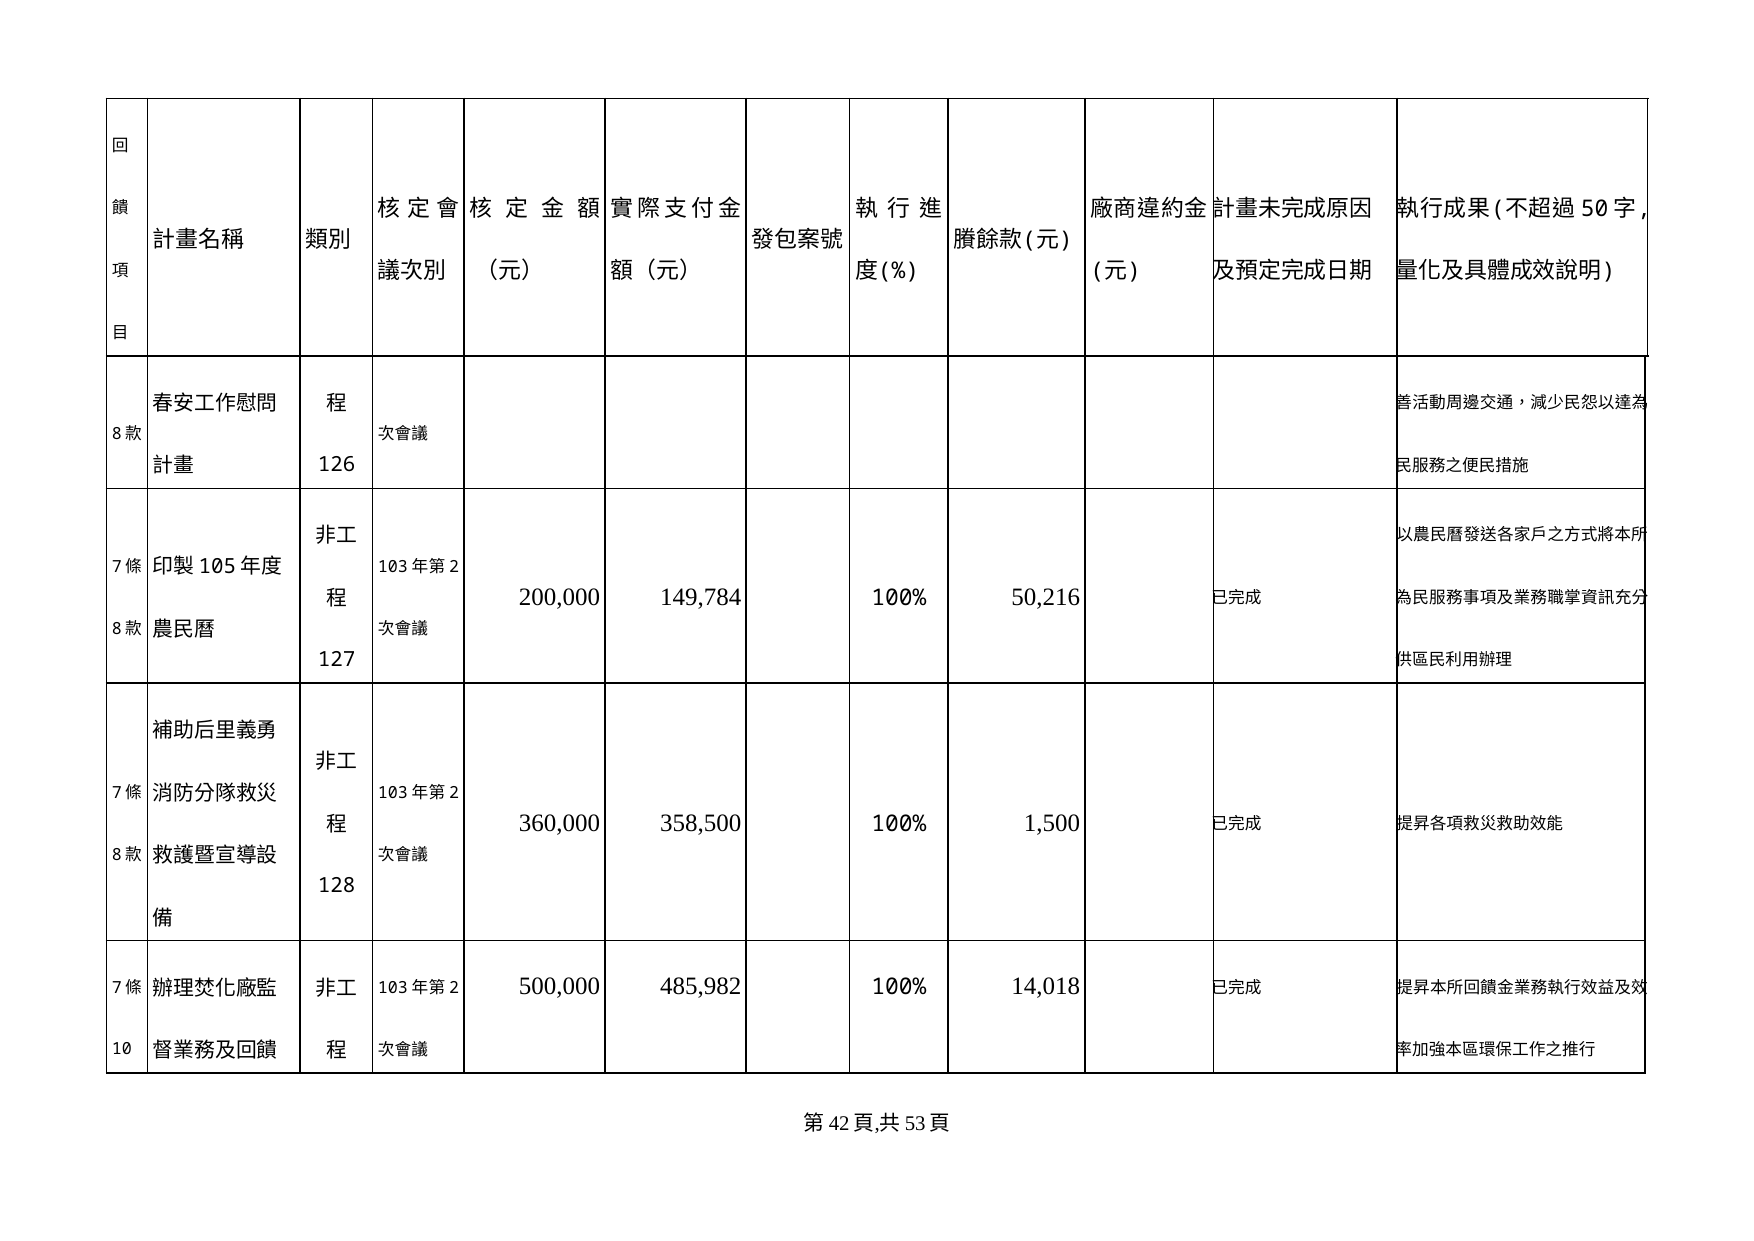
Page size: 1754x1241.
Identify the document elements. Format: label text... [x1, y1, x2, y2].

table_cell [465, 357, 604, 487]
table_header 回饋項目 [107, 99, 147, 355]
table_cell 360,000 [465, 684, 604, 940]
table_header 賸餘款(元) [949, 99, 1084, 355]
table_cell [1086, 941, 1213, 1072]
table_cell 500,000 [465, 941, 604, 1072]
table_cell 14,018 [949, 941, 1084, 1072]
table_header 廠商違約金(元) [1086, 99, 1213, 355]
table_cell 補助后里義勇消防分隊救災救護暨宣導設備 [148, 684, 299, 940]
table_cell 103年第2次會議 [373, 941, 463, 1072]
table_header 核定會議次別 [373, 99, 463, 355]
table_cell 以農民曆發送各家戶之方式將本所為民服務事項及業務職掌資訊充分供區民利用辦理 [1398, 489, 1644, 682]
table_cell [747, 489, 849, 682]
table_cell 7條10 [107, 941, 147, 1072]
table_cell 已完成 [1214, 941, 1396, 1072]
table_cell 8款 [107, 357, 147, 487]
table_cell 已完成 [1214, 684, 1396, 940]
table_cell 7條8款 [107, 684, 147, 940]
table_cell [1086, 684, 1213, 940]
table_header 執行進度(%) [850, 99, 947, 355]
table_cell 提昇各項救災救助效能 [1398, 684, 1644, 940]
table_header 實際支付金額（元） [606, 99, 745, 355]
table_cell 485,982 [606, 941, 745, 1072]
table_cell [1086, 489, 1213, 682]
table_cell [747, 684, 849, 940]
table_cell [1086, 357, 1213, 487]
table_cell 7條8款 [107, 489, 147, 682]
table_cell 程126 [301, 357, 372, 487]
table_cell [606, 357, 745, 487]
table_cell [1214, 357, 1396, 487]
table_cell 100% [850, 684, 947, 940]
table_cell 1,500 [949, 684, 1084, 940]
table_header 類別 [301, 99, 372, 355]
table_cell [747, 941, 849, 1072]
table_cell [747, 357, 849, 487]
table_cell 辦理焚化廠監督業務及回饋 [148, 941, 299, 1072]
table_cell 印製105年度農民曆 [148, 489, 299, 682]
table_header 發包案號 [747, 99, 849, 355]
table_cell [949, 357, 1084, 487]
table_cell 358,500 [606, 684, 745, 940]
table_cell [850, 357, 947, 487]
table_cell 已完成 [1214, 489, 1396, 682]
table_cell 100% [850, 941, 947, 1072]
table_cell 103年第2次會議 [373, 684, 463, 940]
table_cell 非工程 [301, 941, 372, 1072]
table_cell 149,784 [606, 489, 745, 682]
table_cell 春安工作慰問計畫 [148, 357, 299, 487]
table_cell 非工程127 [301, 489, 372, 682]
table_cell 50,216 [949, 489, 1084, 682]
table_cell 有效提昇活動進行並完成工作，改善活動周邊交通，減少民怨以達為民服務之便民措施 [1398, 357, 1644, 487]
table_cell 非工程128 [301, 684, 372, 940]
table_header 核定金額（元） [465, 99, 604, 355]
table_cell 提昇本所回饋金業務執行效益及效率加強本區環保工作之推行 [1398, 941, 1644, 1072]
table_cell 103年第2次會議 [373, 489, 463, 682]
table_header 執行成果(不超過50字,量化及具體成效說明) [1398, 99, 1647, 355]
table_cell 100% [850, 489, 947, 682]
table_cell 次會議 [373, 357, 463, 487]
table_header 計畫名稱 [148, 99, 299, 355]
table_header 計畫未完成原因 及預定完成日期 [1214, 99, 1396, 355]
table_cell 200,000 [465, 489, 604, 682]
